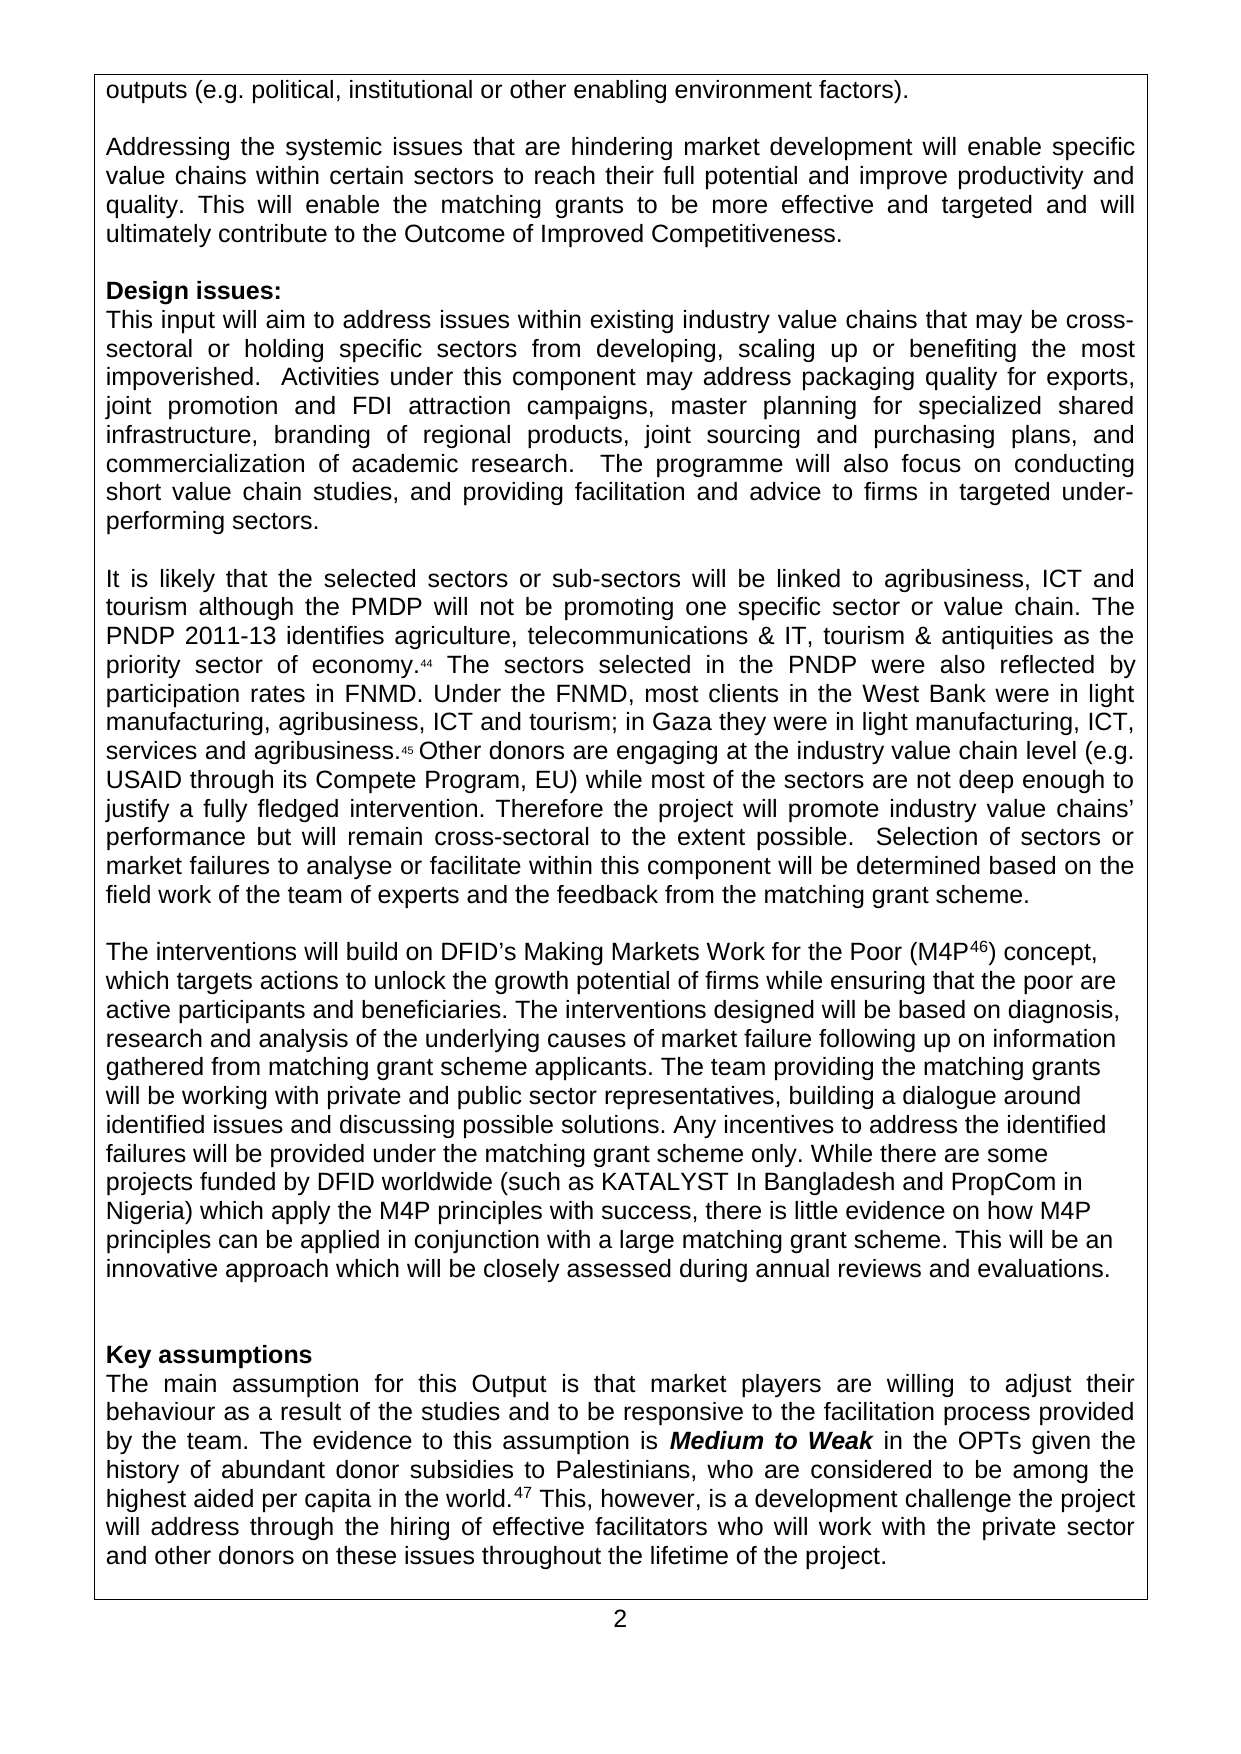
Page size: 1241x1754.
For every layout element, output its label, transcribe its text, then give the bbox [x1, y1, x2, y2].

table_header outputs (e.g. political, institutional or other enabling environment factors). Addressing the systemic issues that are hindering market development will enable specific value chains within certain sectors to reach their full potential and improve productivity and quality. This will enable the matching grants to be more effective and targeted and will ultimately contribute to the Outcome of Improved Competitiveness. Design issues: This input will aim to address issues within existing industry value chains that may be cross-sectoral or holding specific sectors from developing, scaling up or benefiting the most impoverished. Activities under this component may address packaging quality for exports, joint promotion and FDI attraction campaigns, master planning for specialized shared infrastructure, branding of regional products, joint sourcing and purchasing plans, and commercialization of academic research. The programme will also focus on conducting short value chain studies, and providing facilitation and advice to firms in targeted under-performing sectors. It is likely that the selected sectors or sub-sectors will be linked to agribusiness, ICT and tourism although the PMDP will not be promoting one specific sector or value chain. The PNDP 2011-13 identifies agriculture, telecommunications & IT, tourism & antiquities as the priority sector of economy. The sectors selected in the PNDP were also reflected by participation rates in FNMD. Under the FNMD, most clients in the West Bank were in light manufacturing, agribusiness, ICT and tourism; in Gaza they were in light manufacturing, ICT, services and agribusiness. Other donors are engaging at the industry value chain level (e.g. USAID through its Compete Program, EU) while most of the sectors are not deep enough to justify a fully fledged intervention. Therefore the project will promote industry value chains’ performance but will remain cross-sectoral to the extent possible. Selection of sectors or market failures to analyse or facilitate within this component will be determined based on the field work of the team of experts and the feedback from the matching grant scheme. The interventions will build on DFID’s Making Markets Work for the Poor (M4P) concept, which targets actions to unlock the growth potential of firms while ensuring that the poor are active participants and beneficiaries. The interventions designed will be based on diagnosis, research and analysis of the underlying causes of market failure following up on information gathered from matching grant scheme applicants. The team providing the matching grants will be working with private and public sector representatives, building a dialogue around identified issues and discussing possible solutions. Any incentives to address the identified failures will be provided under the matching grant scheme only. While there are some projects funded by DFID worldwide (such as KATALYST In Bangladesh and PropCom in Nigeria) which apply the M4P principles with success, there is little evidence on how M4P principles can be applied in conjunction with a large matching grant scheme. This will be an innovative approach which will be closely assessed during annual reviews and evaluations. Key assumptions The main assumption for this Output is that market players are willing to adjust their behaviour as a result of the studies and to be responsive to the facilitation process provided by the team. The evidence to this assumption is Medium to Weak in the OPTs given the history of abundant donor subsidies to Palestinians, who are considered to be among the highest aided per capita in the world. This, however, is a development challenge the project will address through the hiring of effective facilitators who will work with the private sector and other donors on these issues throughout the lifetime of the project. [95, 75, 1147, 1599]
